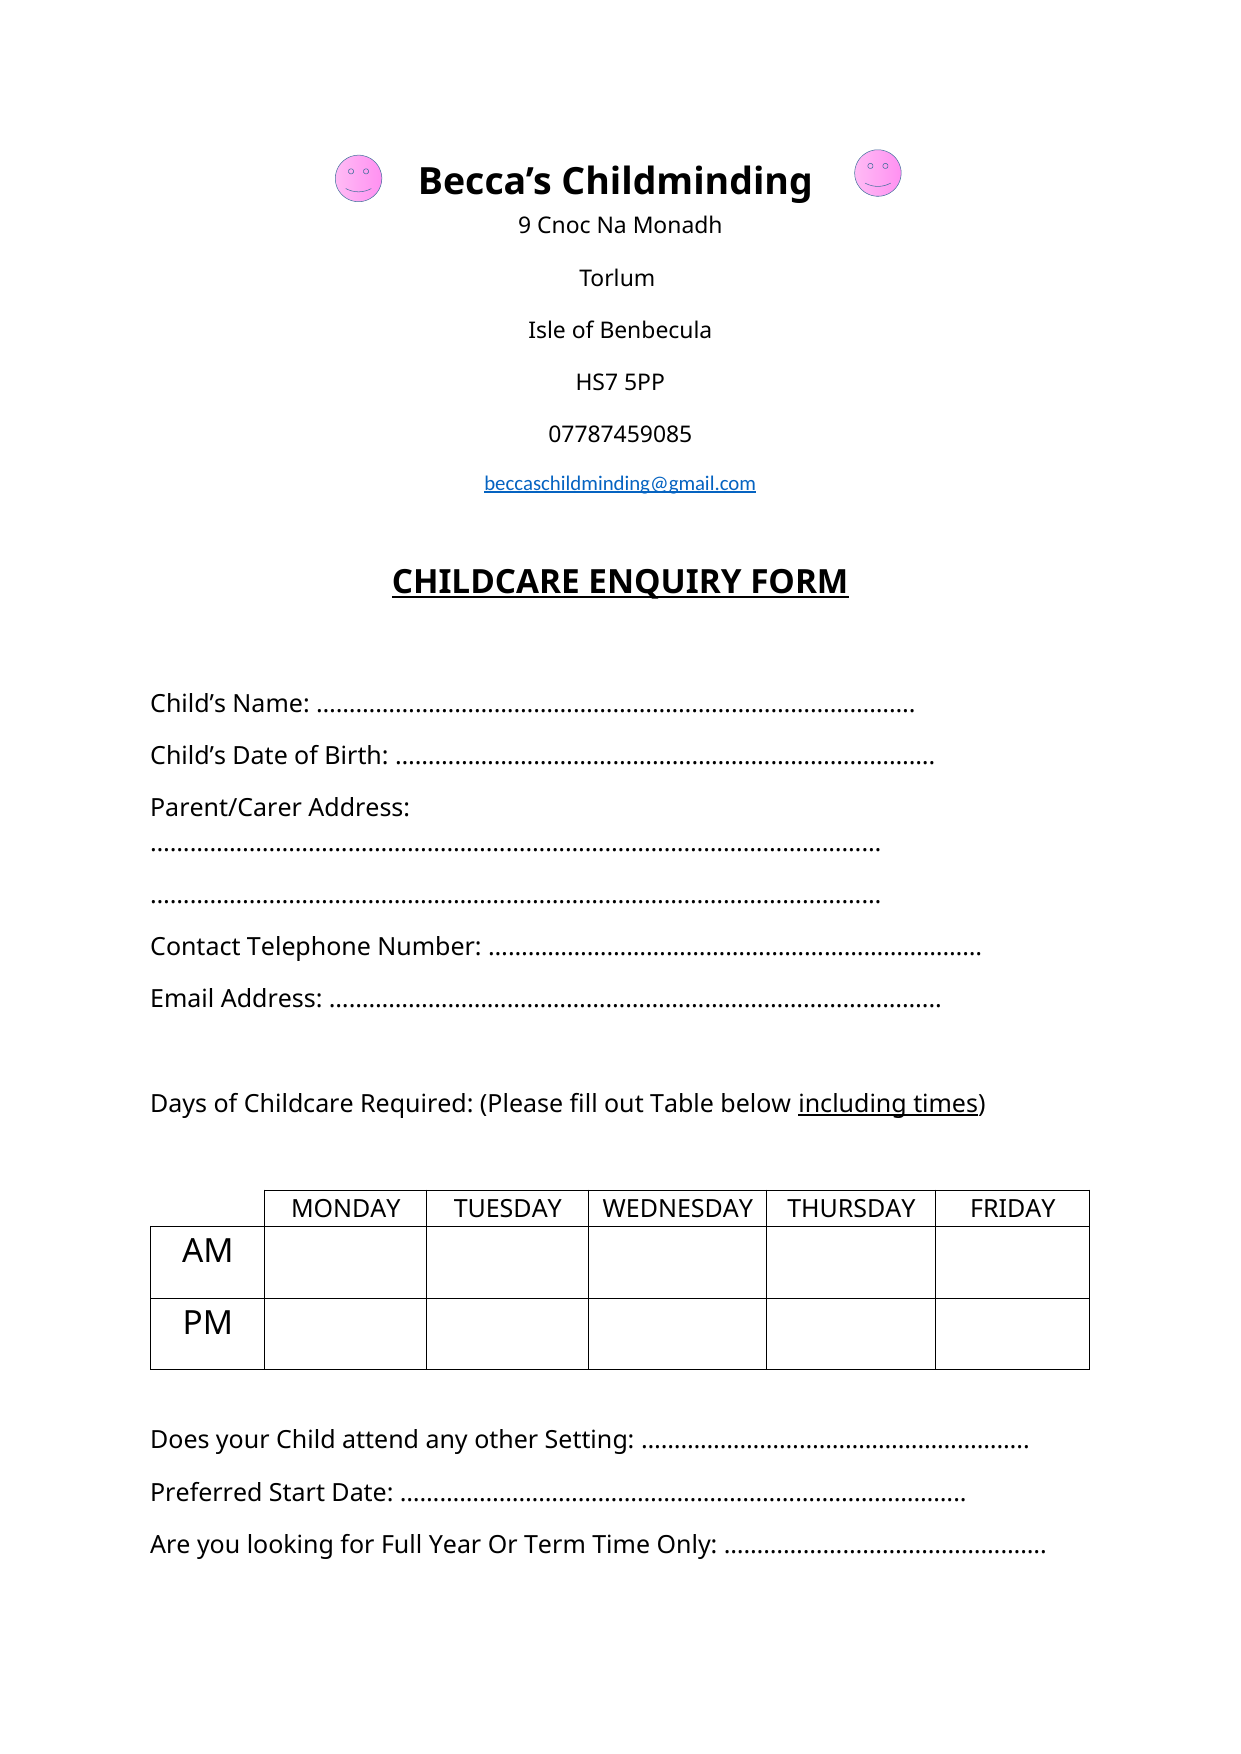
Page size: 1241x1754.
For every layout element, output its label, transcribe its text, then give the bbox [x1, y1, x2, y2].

text Child’s Date of Birth: ………………………………………………………………………. [150, 737, 1090, 771]
table_header [151, 1190, 264, 1226]
table_cell PM [151, 1299, 264, 1369]
text Contact Telephone Number: ………………………………………………………………… [150, 929, 1090, 963]
text Child’s Name: ………………………………………………………………………………. [150, 685, 1090, 719]
table_header THURSDAY [767, 1191, 935, 1226]
text ………………………………………………………………………………………………… [150, 877, 1090, 911]
table_cell [427, 1299, 588, 1369]
text 9 Cnoc Na Monadh [150, 209, 1090, 241]
table_cell [936, 1299, 1089, 1369]
table_cell AM [151, 1227, 264, 1297]
text Email Address: ………………………………………………………………………………... [150, 981, 1090, 1015]
table_cell [265, 1227, 426, 1297]
text 07787459085 [150, 418, 1090, 449]
text HS7 5PP [150, 366, 1090, 397]
text Days of Childcare Required: (Please fill out Table below including times) [150, 1085, 1090, 1119]
table_header FRIDAY [936, 1191, 1089, 1226]
text CHILDCARE ENQUIRY FORM [150, 558, 1090, 603]
table_cell [265, 1299, 426, 1369]
text Torlum [150, 261, 1090, 293]
table_cell [589, 1227, 766, 1297]
text Isle of Benbecula [150, 313, 1090, 345]
table_cell [767, 1227, 935, 1297]
table_cell [936, 1227, 1089, 1297]
table_cell [767, 1299, 935, 1369]
text Becca’s Childminding [150, 154, 1090, 205]
text Does your Child attend any other Setting: ………………………………………………….. [150, 1422, 1090, 1456]
text Parent/Carer Address: ………………………………………………………………………………………………… [150, 789, 1090, 859]
text beccaschildminding@gmail.com [150, 470, 1090, 495]
text Are you looking for Full Year Or Term Time Only: …………………………………………. [150, 1526, 1090, 1560]
table_header MONDAY [265, 1191, 426, 1226]
table_cell [427, 1227, 588, 1297]
table_header WEDNESDAY [589, 1191, 766, 1226]
table_header TUESDAY [427, 1191, 588, 1226]
table_cell [589, 1299, 766, 1369]
text Preferred Start Date: ………………………………………………………………………….. [150, 1474, 1090, 1508]
